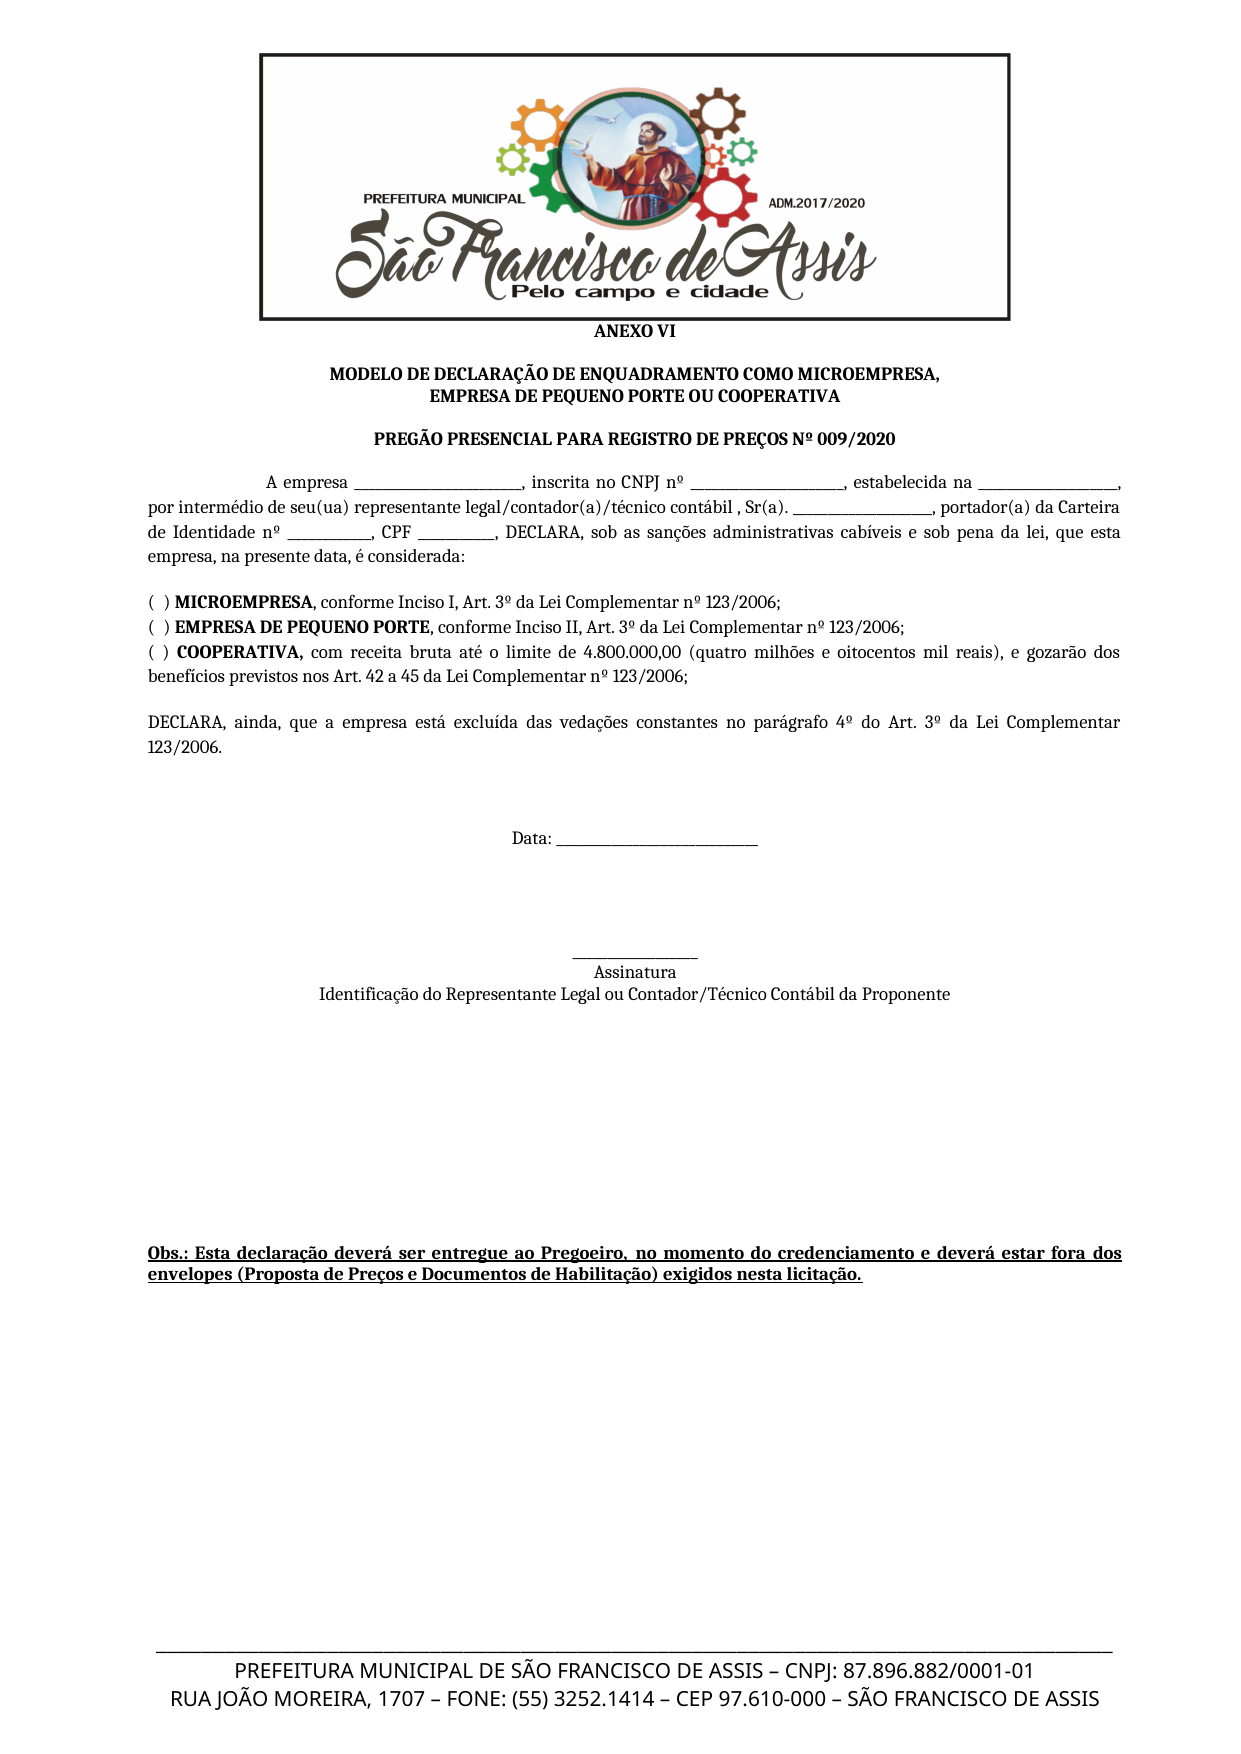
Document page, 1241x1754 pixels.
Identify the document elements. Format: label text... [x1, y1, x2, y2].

text MODELO DE DECLARAÇÃO DE ENQUADRAMENTO COMO MICROEMPRESA, EMPRESA DE PEQUENO PORTE OU COOPERATIVA [148, 364, 1122, 407]
text ( ) COOPERATIVA, com receita bruta até o limite de 4.800.000,00 (quatro milhões e oitocentos mil reais), e gozarão dos benefícios previstos nos Art. 42 a 45 da Lei Complementar nº 123/2006; [148, 641, 1122, 687]
text envelopes (Proposta de Preços e Documentos de Habilitação) exigidos nesta licitação. [148, 1262, 1122, 1285]
text Data: _____________________________ [148, 828, 1122, 849]
text DECLARA, ainda, que a empresa está excluída das vedações constantes no parágrafo 4º do Art. 3º da Lei Complementar 123/2006. [148, 712, 1122, 758]
text ( ) MICROEMPRESA, conforme Inciso I, Art. 3º da Lei Complementar nº 123/2006; [148, 592, 1122, 613]
text ANEXO VI [148, 321, 1122, 342]
text ­­­­­­­­­­­­­­­­­­­­­­­­__________________ [148, 940, 1122, 962]
text PREGÃO PRESENCIAL PARA REGISTRO DE PREÇOS Nº 009/2020 [148, 428, 1122, 450]
text Assinatura [148, 962, 1122, 983]
text ( ) EMPRESA DE PEQUENO PORTE, conforme Inciso II, Art. 3º da Lei Complementar nº 123/2006; [148, 616, 1122, 638]
text Obs.: Esta declaração deverá ser entregue ao Pregoeiro, no momento do credenciamento e deverá estar fora dos [148, 1242, 1122, 1260]
text A empresa ________________________­­­­­­­­­­­­, inscrita no CNPJ nº ______________________, estabelecida na ____________________, por intermédio de seu(ua) representante legal/contador(a)/técnico contábil , Sr(a). ____________________, portador(a) da Carteira de Identidade nº ____________, CPF ___________, DECLARA, sob as sanções administrativas cabíveis e sob pena da lei, que esta empresa, na presente data, é considerada: [148, 472, 1122, 567]
text Identificação do Representante Legal ou Contador/Técnico Contábil da Proponente [148, 983, 1122, 1005]
